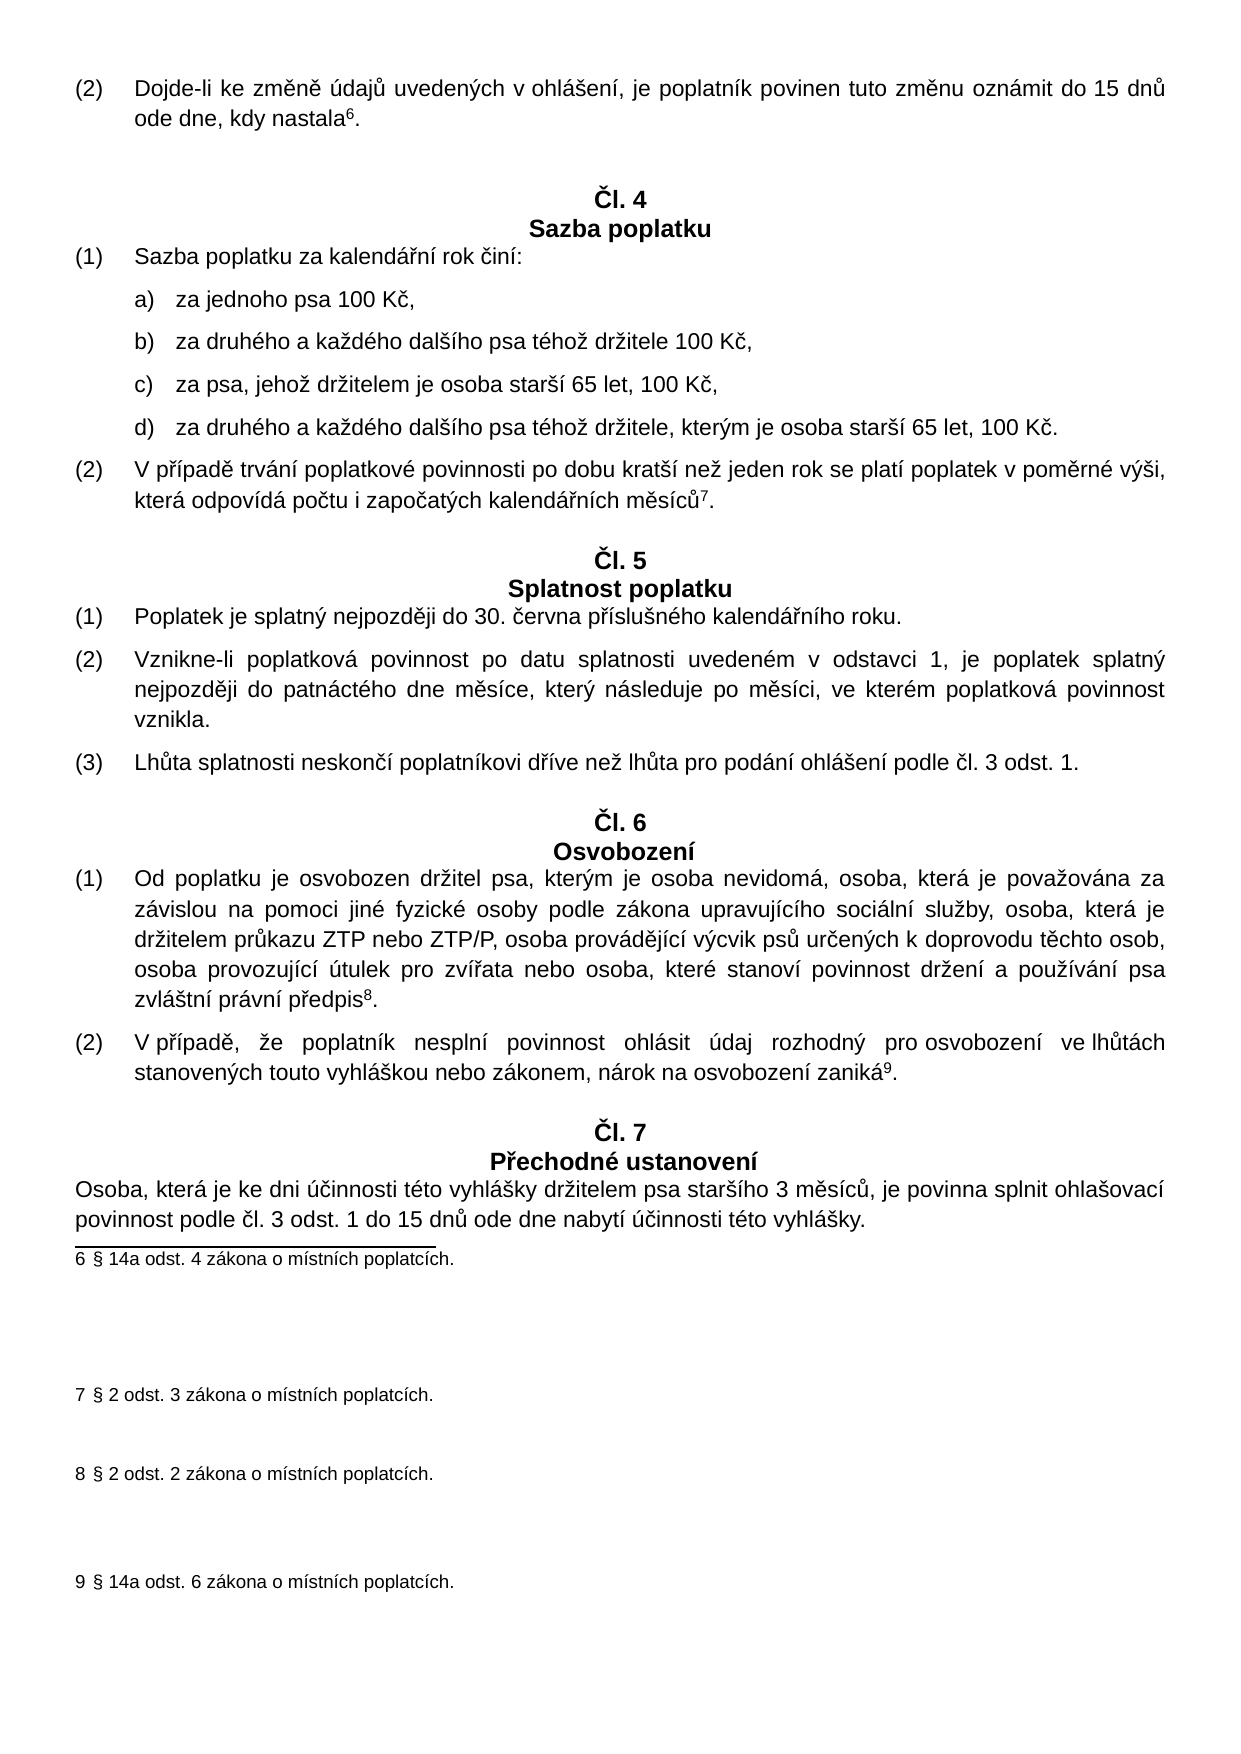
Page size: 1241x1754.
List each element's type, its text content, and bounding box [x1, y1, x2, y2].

list V případě, že poplatník nesplní povinnost ohlásit údaj rozhodný pro osvobození ve lhůtách stanovených touto vyhláškou nebo zákonem, nárok na osvobození zaniká. [75, 1029, 1166, 1086]
list Lhůta splatnosti neskončí poplatníkovi dříve než lhůta pro podání ohlášení podle čl. 3 odst. 1. [75, 749, 1166, 775]
list Vznikne-li poplatková povinnost po datu splatnosti uvedeném v odstavci 1, je poplatek splatný nejpozději do patnáctého dne měsíce, který následuje po měsíci, ve kterém poplatková povinnost vznikla. [75, 646, 1166, 733]
list § 14a odst. 6 zákona o místních poplatcích. [75, 1571, 1166, 1592]
text Osoba, která je ke dni účinnosti této vyhlášky držitelem psa staršího 3 měsíců, je povinna splnit ohlašovací povinnost podle čl. 3 odst. 1 do 15 dnů ode dne nabytí účinnosti této vyhlášky. [75, 1176, 1166, 1232]
subtitle Čl. 6 Osvobození [75, 808, 1166, 865]
list Sazba poplatku za kalendářní rok činí: [75, 243, 1166, 269]
list za druhého a každého dalšího psa téhož držitele, kterým je osoba starší 65 let, 100 Kč. [134, 414, 1166, 440]
list Poplatek je splatný nejpozději do 30. června příslušného kalendářního roku. [75, 603, 1166, 629]
list za jednoho psa 100 Kč, [134, 286, 1166, 312]
list Od poplatku je osvobozen držitel psa, kterým je osoba nevidomá, osoba, která je považována za závislou na pomoci jiné fyzické osoby podle zákona upravujícího sociální služby, osoba, která je držitelem průkazu ZTP nebo ZTP/P, osoba provádějící výcvik psů určených k doprovodu těchto osob, osoba provozující útulek pro zvířata nebo osoba, které stanoví povinnost držení a používání psa zvláštní právní předpis. [75, 865, 1166, 1013]
list § 14a odst. 4 zákona o místních poplatcích. [75, 1247, 1166, 1269]
list Dojde-li ke změně údajů uvedených v ohlášení, je poplatník povinen tuto změnu oznámit do 15 dnů ode dne, kdy nastala. [75, 75, 1166, 132]
list V případě trvání poplatkové povinnosti po dobu kratší než jeden rok se platí poplatek v poměrné výši, která odpovídá počtu i započatých kalendářních měsíců. [75, 456, 1166, 513]
list § 2 odst. 2 zákona o místních poplatcích. [75, 1463, 1166, 1484]
subtitle Čl. 7 Přechodné ustanovení [75, 1118, 1166, 1176]
subtitle Čl. 4 Sazba poplatku [75, 185, 1166, 243]
subtitle Čl. 5 Splatnost poplatku [75, 546, 1166, 603]
list za druhého a každého dalšího psa téhož držitele 100 Kč, [134, 328, 1166, 355]
list § 2 odst. 3 zákona o místních poplatcích. [75, 1384, 1166, 1405]
list za psa, jehož držitelem je osoba starší 65 let, 100 Kč, [134, 371, 1166, 397]
